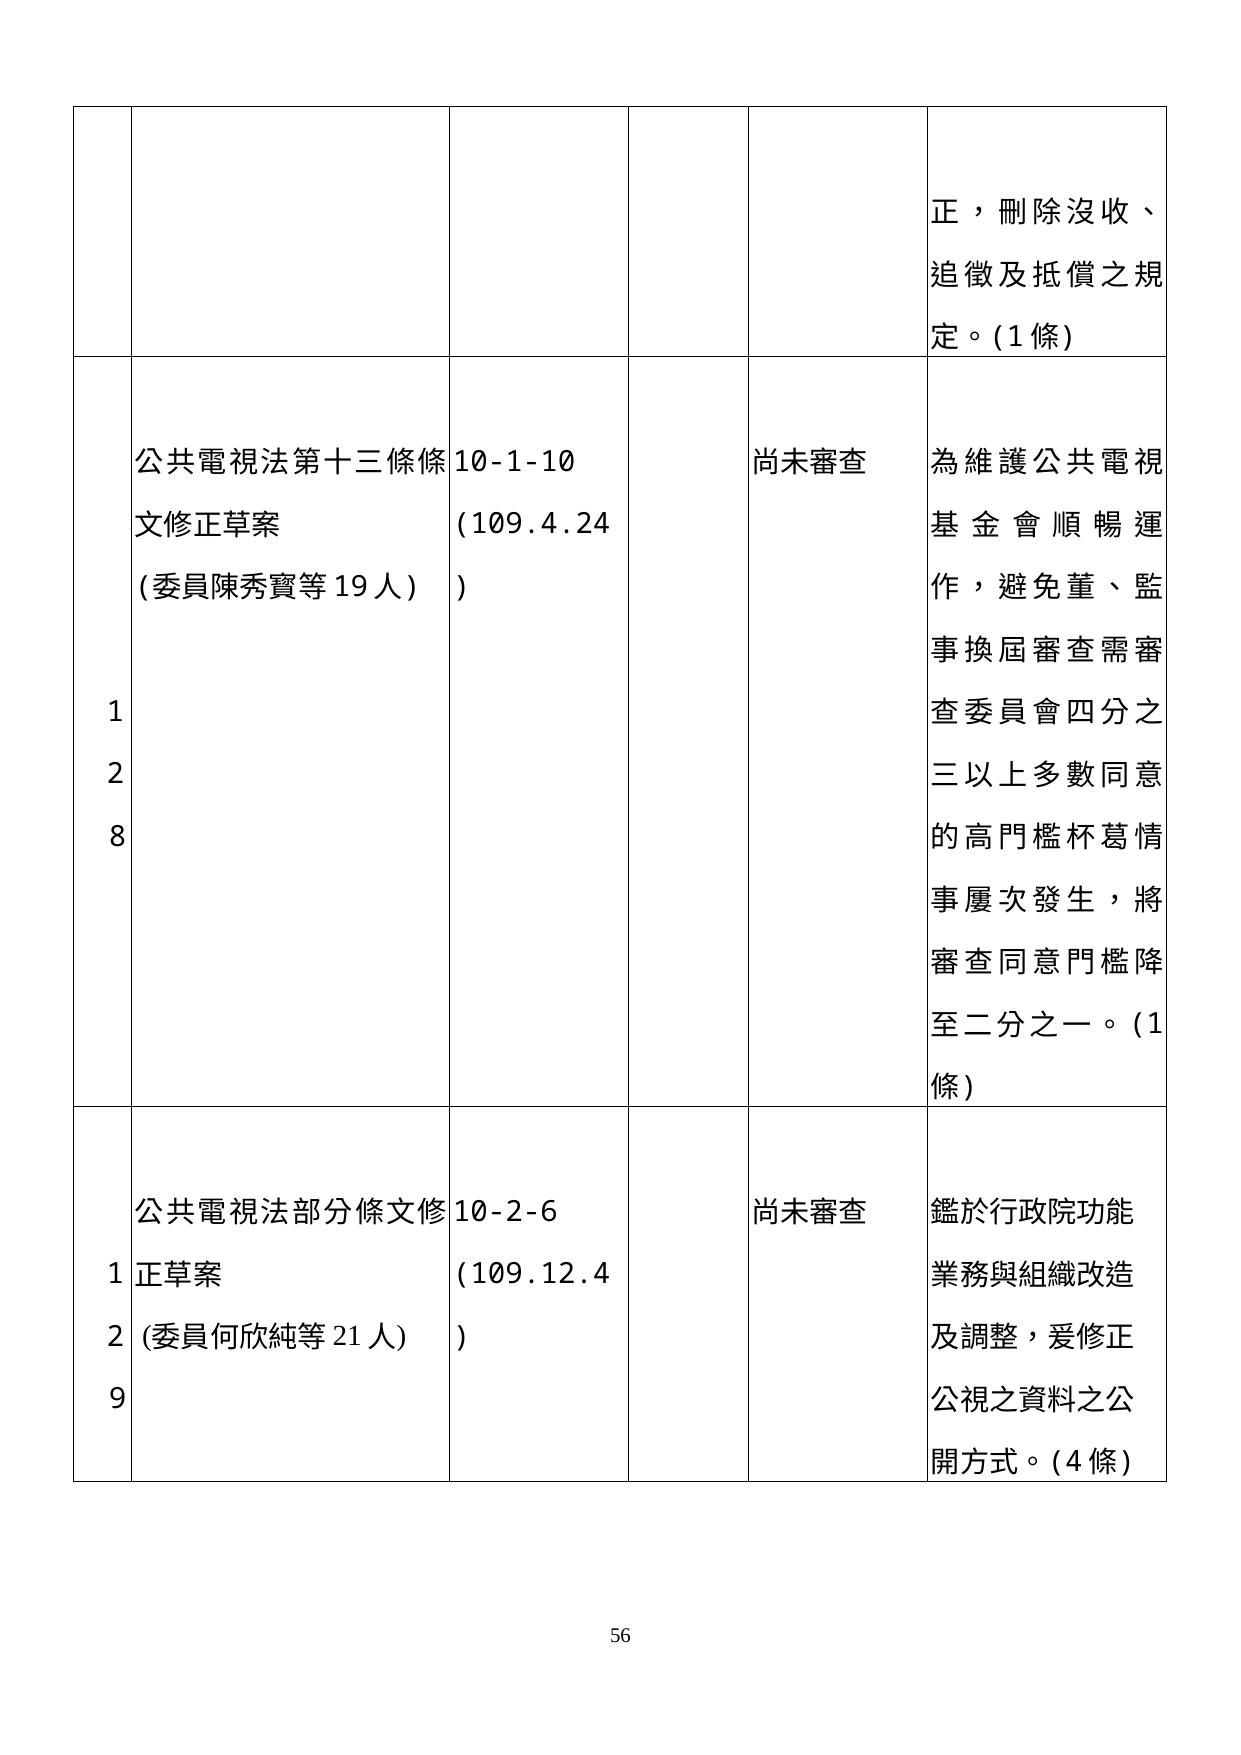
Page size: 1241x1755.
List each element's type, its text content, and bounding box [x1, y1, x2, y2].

table_cell 為維護公共電視基金會順暢運作，避免董、監事換屆審查需審查委員會四分之三以上多數同意的高門檻杯葛情事屢次發生，將審查同意門檻降至二分之一。(1條) [928, 357, 1166, 1106]
table_cell 10-1-10 (109.4.24) [450, 357, 628, 1106]
table_cell [749, 107, 927, 356]
table_cell 鑑於行政院功能業務與組織改造及調整，爰修正公視之資料之公開方式。(4條) [928, 1107, 1166, 1481]
table_cell [74, 357, 131, 1106]
table_cell 尚未審查 [749, 1107, 927, 1481]
table_cell [74, 1107, 131, 1481]
table_cell [74, 107, 131, 356]
table_cell 公共電視法第十三條條文修正草案 (委員陳秀寳等19人) [132, 357, 449, 1106]
table_cell 10-2-6 (109.12.4) [450, 1107, 628, 1481]
table_cell 公共電視法部分條文修正草案 (委員何欣純等21人) [132, 1107, 449, 1481]
table_cell [132, 107, 449, 356]
table_cell [629, 1107, 748, 1481]
table_cell 正，刪除沒收、追徵及抵償之規定。(1條) [928, 107, 1166, 356]
table_cell [629, 357, 748, 1106]
table_cell [629, 107, 748, 356]
table_cell [450, 107, 628, 356]
table_cell 尚未審查 [749, 357, 927, 1106]
